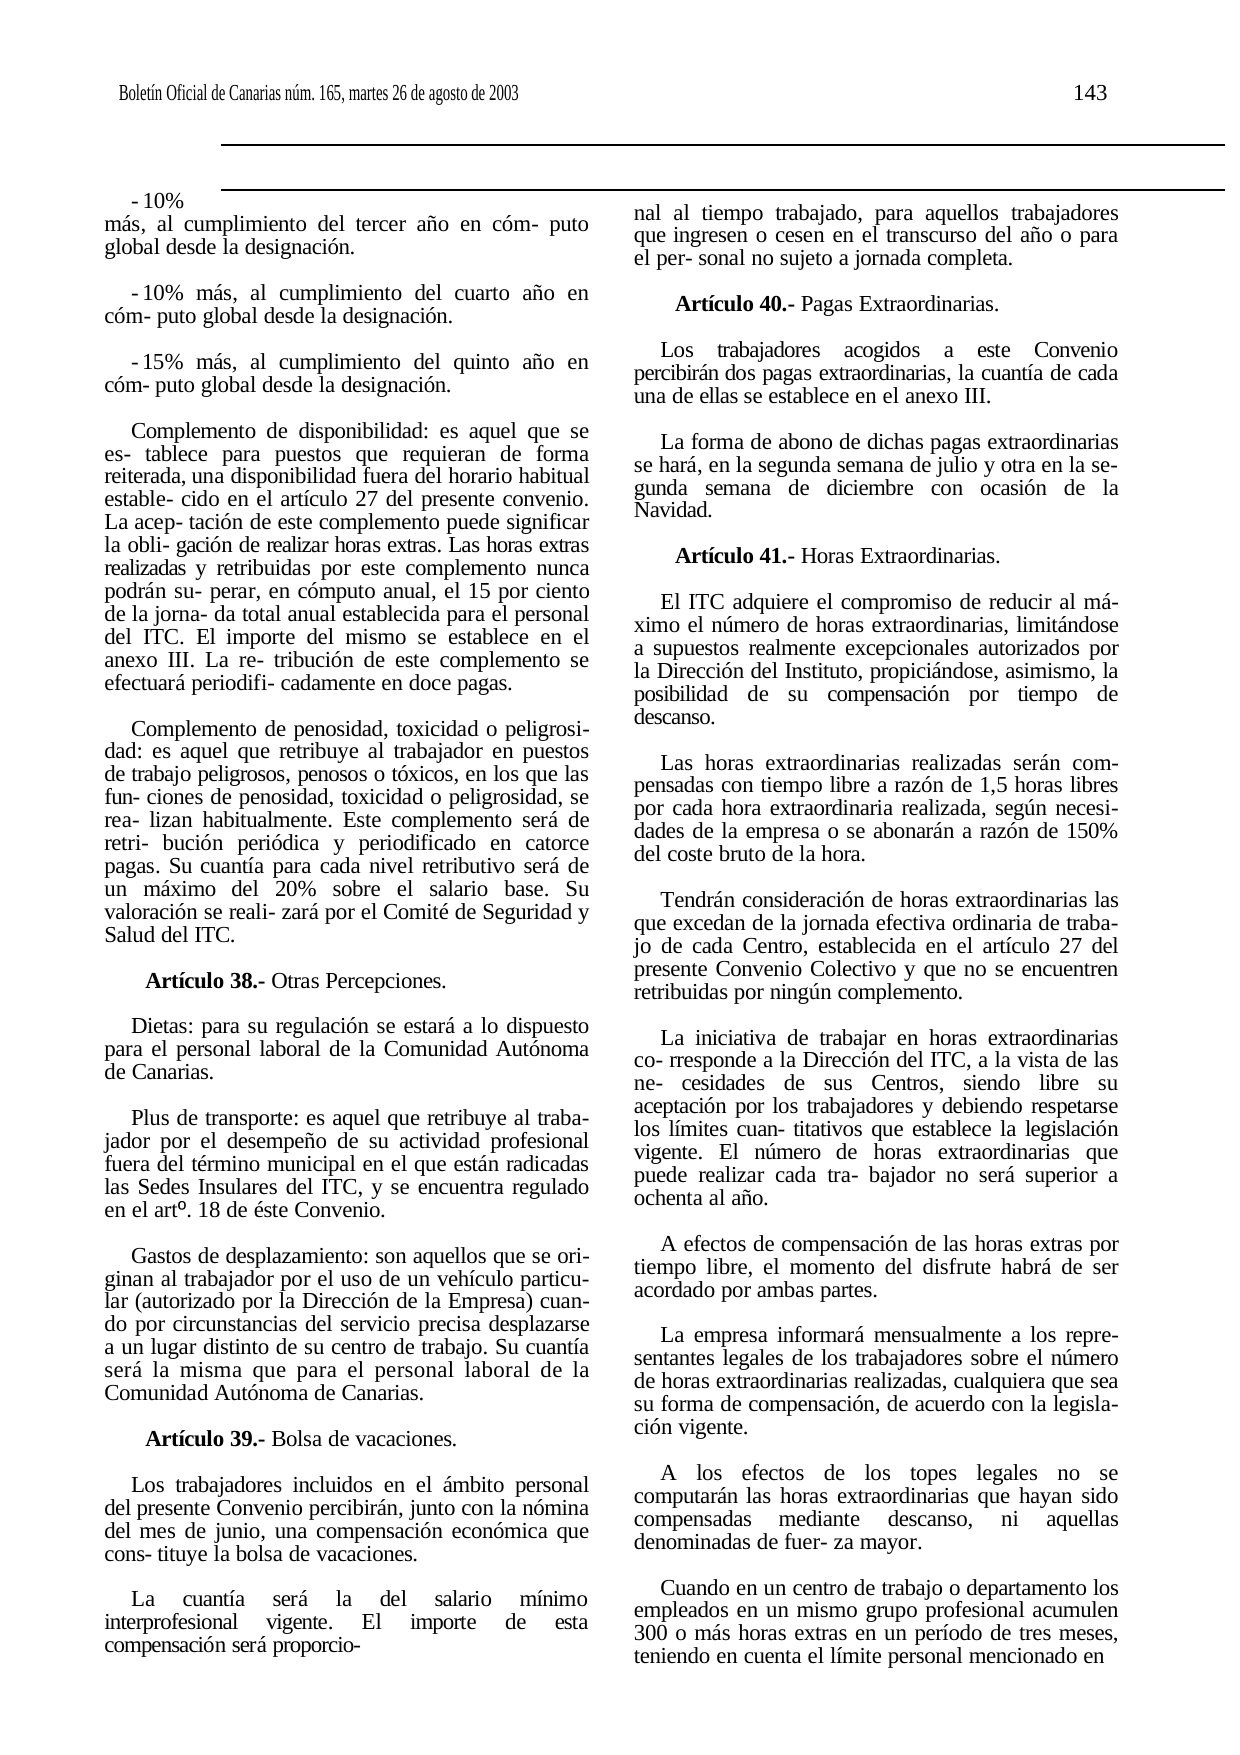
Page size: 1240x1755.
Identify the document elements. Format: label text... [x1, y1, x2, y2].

text Los trabajadores incluidos en el ámbito personal del presente Convenio percibirán, junto con la nómina del mes de junio, una compensación económica que cons- tituye la bolsa de vacaciones. [104, 1474, 589, 1566]
text Cuando en un centro de trabajo o departamento los empleados en un mismo grupo profesional acumulen 300 o más horas extras en un período de tres meses, teniendo en cuenta el límite personal mencionado en [634, 1577, 1119, 1668]
text Artículo 40.- Pagas Extraordinarias. [675, 290, 1133, 317]
text Los trabajadores acogidos a este Convenio percibirán dos pagas extraordinarias, la cuantía de cada una de ellas se establece en el anexo III. [634, 339, 1118, 408]
text Plus de transporte: es aquel que retribuye al traba- jador por el desempeño de su actividad profesional fuera del término municipal en el que están radicadas las Sedes Insulares del ITC, y se encuentra regulado en el artº. 18 de éste Convenio. [104, 1107, 589, 1222]
text Dietas: para su regulación se estará a lo dispuesto para el personal laboral de la Comunidad Autónoma de Canarias. [104, 1016, 589, 1084]
text A los efectos de los topes legales no se computarán las horas extraordinarias que hayan sido compensadas mediante descanso, ni aquellas denominadas de fuer- za mayor. [634, 1462, 1119, 1554]
text Gastos de desplazamiento: son aquellos que se ori- ginan al trabajador por el uso de un vehículo particu- lar (autorizado por la Dirección de la Empresa) cuan- do por circunstancias del servicio precisa desplazarse a un lugar distinto de su centro de trabajo. Su cuantía será la misma que para el personal laboral de la Comunidad Autónoma de Canarias. [104, 1245, 590, 1405]
text nal al tiempo trabajado, para aquellos trabajadores que ingresen o cesen en el transcurso del año o para el per- sonal no sujeto a jornada completa. [634, 202, 1118, 270]
text Las horas extraordinarias realizadas serán com- pensadas con tiempo libre a razón de 1,5 horas libres por cada hora extraordinaria realizada, según necesi- dades de la empresa o se abonarán a razón de 150% del coste bruto de la hora. [634, 752, 1119, 866]
text Complemento de penosidad, toxicidad o peligrosi- dad: es aquel que retribuye al trabajador en puestos de trabajo peligrosos, penosos o tóxicos, en los que las fun- ciones de penosidad, toxicidad o peligrosidad, se rea- lizan habitualmente. Este complemento será de retri- bución periódica y periodificado en catorce pagas. Su cuantía para cada nivel retributivo será de un máximo del 20% sobre el salario base. Su valoración se reali- zará por el Comité de Seguridad y Salud del ITC. [104, 718, 589, 947]
text Artículo 41.- Horas Extraordinarias. [675, 542, 1133, 569]
text A efectos de compensación de las horas extras por tiempo libre, el momento del disfrute habrá de ser acordado por ambas partes. [634, 1233, 1119, 1302]
text La empresa informará mensualmente a los repre- sentantes legales de los trabajadores sobre el número de horas extraordinarias realizadas, cualquiera que sea su forma de compensación, de acuerdo con la legisla- ción vigente. [634, 1324, 1119, 1439]
text Tendrán consideración de horas extraordinarias las que excedan de la jornada efectiva ordinaria de traba- jo de cada Centro, establecida en el artículo 27 del presente Convenio Colectivo y que no se encuentren retribuidas por ningún complemento. [634, 889, 1119, 1004]
list 15% más, al cumplimiento del quinto año en cóm- puto global desde la designación. [104, 351, 589, 397]
text La cuantía será la del salario mínimo interprofesional vigente. El importe de esta compensación será proporcio- [104, 1588, 588, 1657]
text El ITC adquiere el compromiso de reducir al má- ximo el número de horas extraordinarias, limitándose a supuestos realmente excepcionales autorizados por la Dirección del Instituto, propiciándose, asimismo, la posibilidad de su compensación por tiempo de descanso. [634, 591, 1119, 729]
list 10% más, al cumplimiento del cuarto año en cóm- puto global desde la designación. [104, 282, 589, 328]
text La iniciativa de trabajar en horas extraordinarias co- rresponde a la Dirección del ITC, a la vista de las ne- cesidades de sus Centros, siendo libre su aceptación por los trabajadores y debiendo respetarse los límites cuan- titativos que establece la legislación vigente. El número de horas extraordinarias que puede realizar cada tra- bajador no será superior a ochenta al año. [634, 1027, 1118, 1210]
text Artículo 38.- Otras Percepciones. [145, 967, 590, 993]
text La forma de abono de dichas pagas extraordinarias se hará, en la segunda semana de julio y otra en la se- gunda semana de diciembre con ocasión de la Navidad. [634, 431, 1119, 522]
text Complemento de disponibilidad: es aquel que se es- tablece para puestos que requieran de forma reiterada, una disponibilidad fuera del horario habitual estable- cido en el artículo 27 del presente convenio. La acep- tación de este complemento puede significar la obli- gación de realizar horas extras. Las horas extras realizadas y retribuidas por este complemento nunca podrán su- perar, en cómputo anual, el 15 por ciento de la jorna- da total anual establecida para el personal del ITC. El importe del mismo se establece en el anexo III. La re- tribución de este complemento se efectuará periodifi- cadamente en doce pagas. [104, 420, 589, 695]
list 10% más, al cumplimiento del tercer año en cóm- puto global desde la designación. [104, 191, 589, 259]
text Artículo 39.- Bolsa de vacaciones. [145, 1425, 590, 1451]
